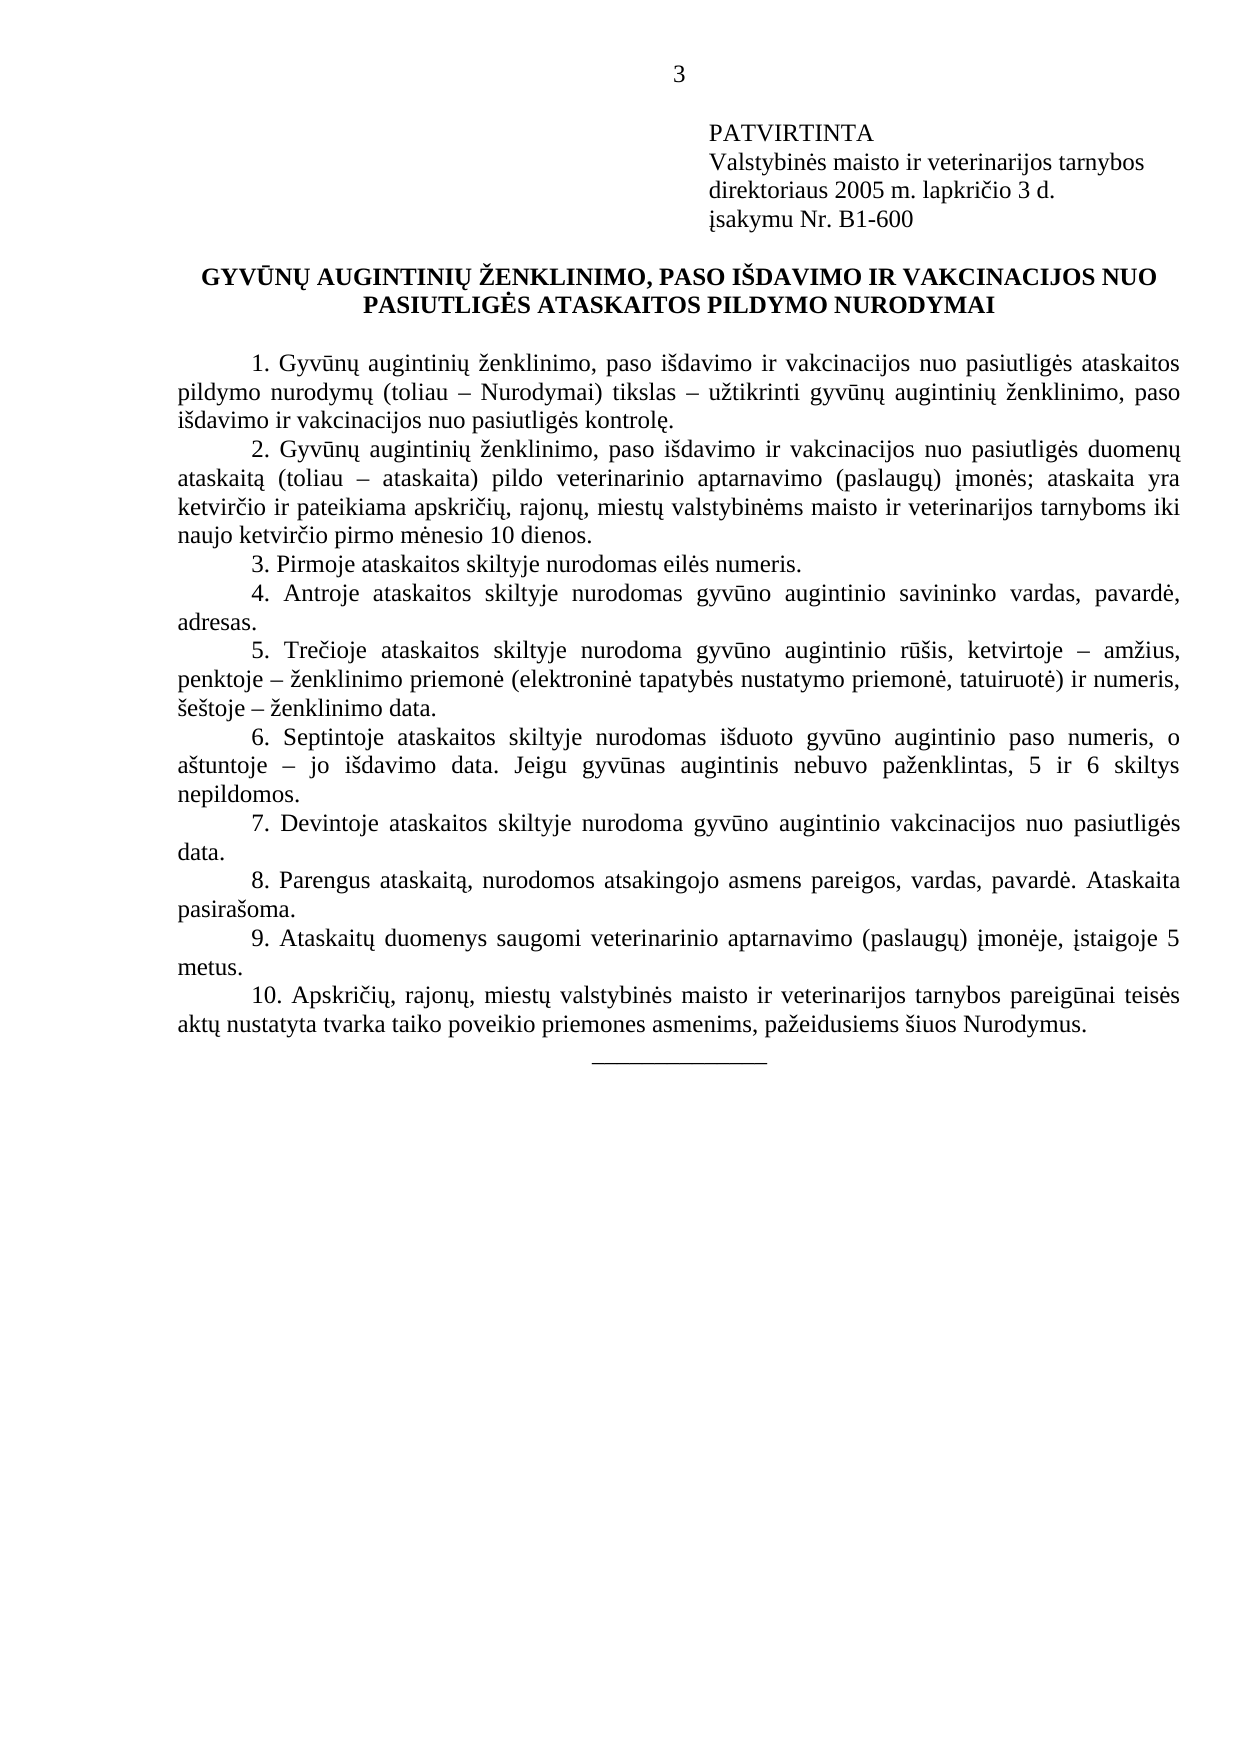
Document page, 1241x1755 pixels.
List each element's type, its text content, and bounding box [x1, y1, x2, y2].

text ______________ [177, 1038, 1181, 1067]
text 8. Parengus ataskaitą, nurodomos atsakingojo asmens pareigos, vardas, pavardė. Ataskaita pasirašoma. [177, 866, 1181, 923]
text GYVŪNŲ AUGINTINIŲ ŽENKLINIMO, PASO IŠDAVIMO IR VAKCINACIJOS NUO PASIUTLIGĖS ATASKAITOS PILDYMO NURODYMAI [177, 262, 1181, 319]
text 9. Ataskaitų duomenys saugomi veterinarinio aptarnavimo (paslaugų) įmonėje, įstaigoje 5 metus. [177, 923, 1181, 981]
text 3. Pirmoje ataskaitos skiltyje nurodomas eilės numeris. [177, 549, 1181, 578]
text 7. Devintoje ataskaitos skiltyje nurodoma gyvūno augintinio vakcinacijos nuo pasiutligės data. [177, 808, 1181, 866]
text 2. Gyvūnų augintinių ženklinimo, paso išdavimo ir vakcinacijos nuo pasiutligės duomenų ataskaitą (toliau – ataskaita) pildo veterinarinio aptarnavimo (paslaugų) įmonės; ataskaita yra ketvirčio ir pateikiama apskričių, rajonų, miestų valstybinėms maisto ir veterinarijos tarnyboms iki naujo ketvirčio pirmo mėnesio 10 dienos. [177, 434, 1181, 549]
text 1. Gyvūnų augintinių ženklinimo, paso išdavimo ir vakcinacijos nuo pasiutligės ataskaitos pildymo nurodymų (toliau – Nurodymai) tikslas – užtikrinti gyvūnų augintinių ženklinimo, paso išdavimo ir vakcinacijos nuo pasiutligės kontrolę. [177, 348, 1181, 434]
text įsakymu Nr. B1-600 [177, 204, 1181, 233]
text 5. Trečioje ataskaitos skiltyje nurodoma gyvūno augintinio rūšis, ketvirtoje – amžius, penktoje – ženklinimo priemonė (elektroninė tapatybės nustatymo priemonė, tatuiruotė) ir numeris, šeštoje – ženklinimo data. [177, 636, 1181, 722]
text Valstybinės maisto ir veterinarijos tarnybos [177, 147, 1181, 176]
text 4. Antroje ataskaitos skiltyje nurodomas gyvūno augintinio savininko vardas, pavardė, adresas. [177, 578, 1181, 636]
text PATVIRTINTA [177, 118, 1181, 147]
text direktoriaus 2005 m. lapkričio 3 d. [177, 176, 1181, 204]
text 10. Apskričių, rajonų, miestų valstybinės maisto ir veterinarijos tarnybos pareigūnai teisės aktų nustatyta tvarka taiko poveikio priemones asmenims, pažeidusiems šiuos Nurodymus. [177, 981, 1181, 1038]
text 6. Septintoje ataskaitos skiltyje nurodomas išduoto gyvūno augintinio paso numeris, o aštuntoje – jo išdavimo data. Jeigu gyvūnas augintinis nebuvo paženklintas, 5 ir 6 skiltys nepildomos. [177, 722, 1181, 808]
